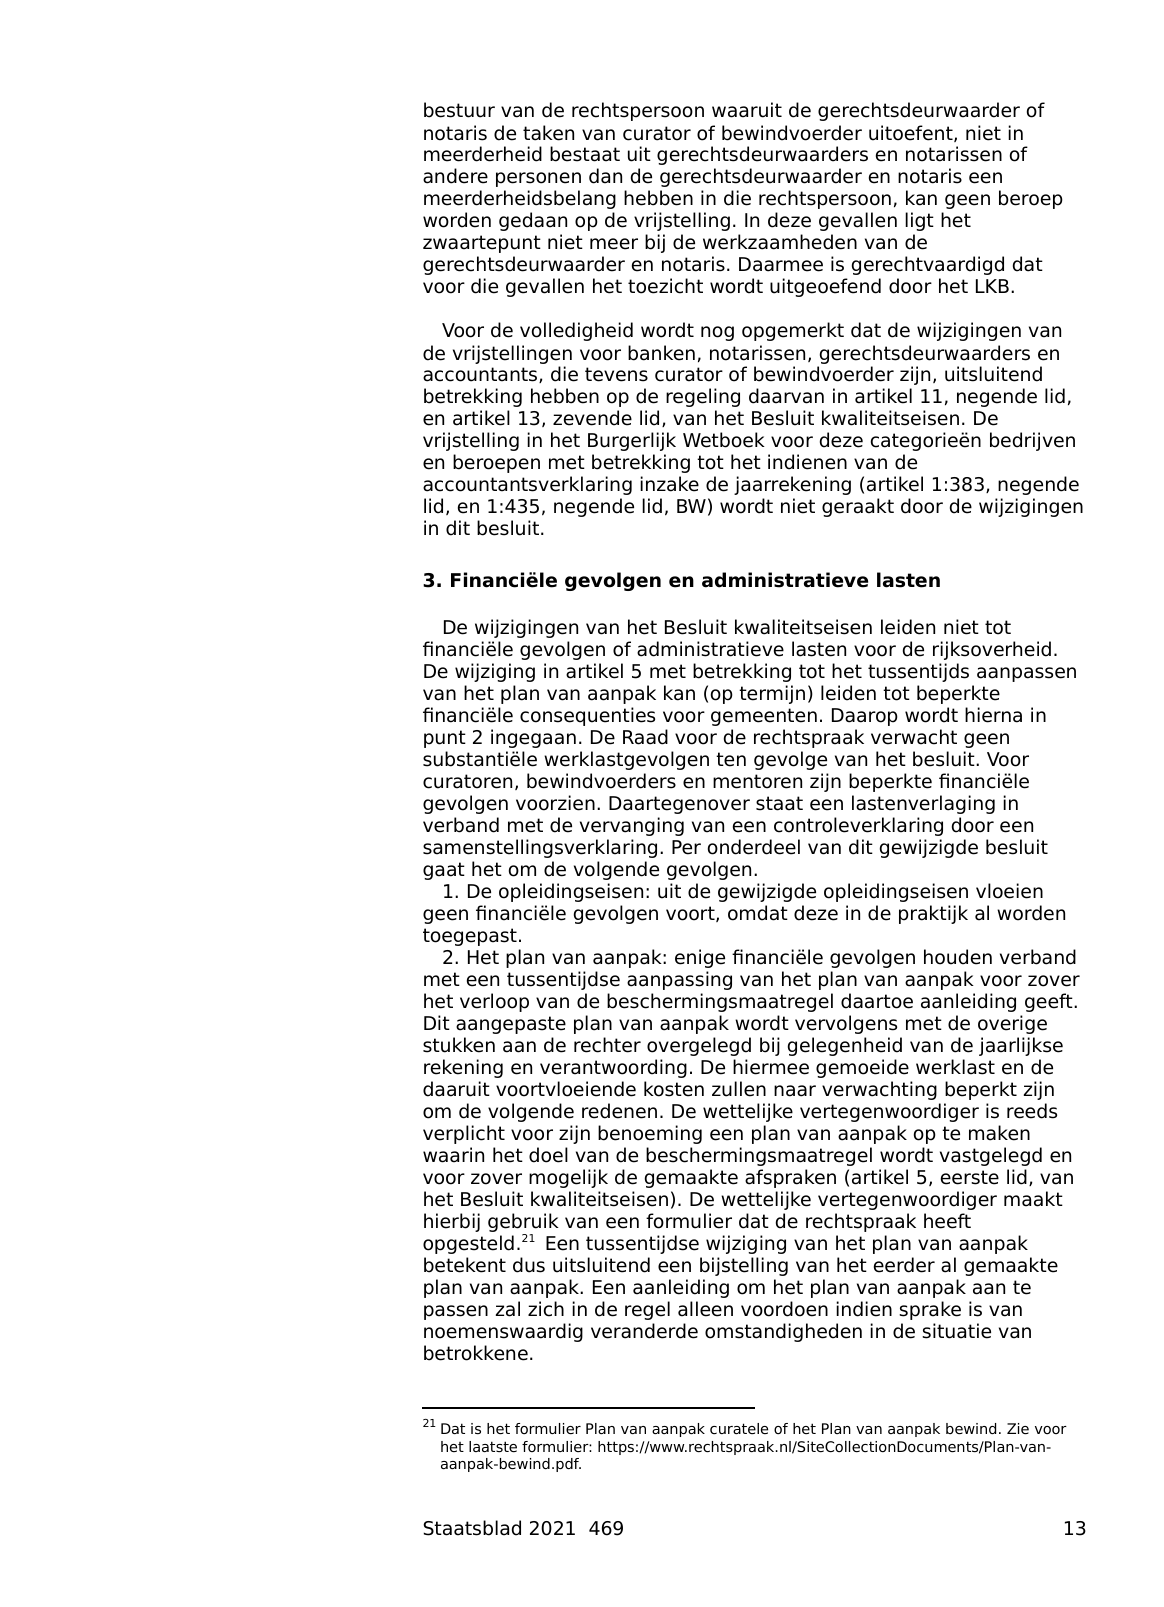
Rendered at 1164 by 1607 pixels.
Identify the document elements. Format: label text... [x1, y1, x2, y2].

text bestuur van de rechtspersoon waaruit de gerechtsdeurwaarder of notaris de taken van curator of bewindvoerder uitoefent, niet in meerderheid bestaat uit gerechtsdeurwaarders en notarissen of andere personen dan de gerechtsdeurwaarder en notaris een meerderheidsbelang hebben in die rechtspersoon, kan geen beroep worden gedaan op de vrijstelling. In deze gevallen ligt het zwaartepunt niet meer bij de werkzaamheden van de gerechtsdeurwaarder en notaris. Daarmee is gerechtvaardigd dat voor die gevallen het toezicht wordt uitgeoefend door het LKB. [422, 100, 1087, 298]
text 2. Het plan van aanpak: enige financiële gevolgen houden verband met een tussentijdse aanpassing van het plan van aanpak voor zover het verloop van de beschermingsmaatregel daartoe aanleiding geeft. Dit aangepaste plan van aanpak wordt vervolgens met de overige stukken aan de rechter overgelegd bij gelegenheid van de jaarlijkse rekening en verantwoording. De hiermee gemoeide werklast en de daaruit voortvloeiende kosten zullen naar verwachting beperkt zijn om de volgende redenen. De wettelijke vertegenwoordiger is reeds verplicht voor zijn benoeming een plan van aanpak op te maken waarin het doel van de beschermingsmaatregel wordt vastgelegd en voor zover mogelijk de gemaakte afspraken (artikel 5, eerste lid, van het Besluit kwaliteitseisen). De wettelijke vertegenwoordiger maakt hierbij gebruik van een formulier dat de rechtspraak heeft opgesteld. Een tussentijdse wijziging van het plan van aanpak betekent dus uitsluitend een bijstelling van het eerder al gemaakte plan van aanpak. Een aanleiding om het plan van aanpak aan te passen zal zich in de regel alleen voordoen indien sprake is van noemenswaardig veranderde omstandigheden in de situatie van betrokkene. [422, 947, 1087, 1364]
text Voor de volledigheid wordt nog opgemerkt dat de wijzigingen van de vrijstellingen voor banken, notarissen, gerechtsdeurwaarders en accountants, die tevens curator of bewindvoerder zijn, uitsluitend betrekking hebben op de regeling daarvan in artikel 11, negende lid, en artikel 13, zevende lid, van het Besluit kwaliteitseisen. De vrijstelling in het Burgerlijk Wetboek voor deze categorieën bedrijven en beroepen met betrekking tot het indienen van de accountantsverklaring inzake de jaarrekening (artikel 1:383, negende lid, en 1:435, negende lid, BW) wordt niet geraakt door de wijzigingen in dit besluit. [422, 320, 1087, 540]
text Dat is het formulier Plan van aanpak curatele of het Plan van aanpak bewind. Zie voor het laatste formulier: https://www.rechtspraak.nl/SiteCollectionDocuments/Plan-van-aanpak-bewind.pdf. [422, 1417, 1087, 1473]
text De wijzigingen van het Besluit kwaliteitseisen leiden niet tot financiële gevolgen of administratieve lasten voor de rijksoverheid. De wijziging in artikel 5 met betrekking tot het tussentijds aanpassen van het plan van aanpak kan (op termijn) leiden tot beperkte financiële consequenties voor gemeenten. Daarop wordt hierna in punt 2 ingegaan. De Raad voor de rechtspraak verwacht geen substantiële werklastgevolgen ten gevolge van het besluit. Voor curatoren, bewindvoerders en mentoren zijn beperkte financiële gevolgen voorzien. Daartegenover staat een lastenverlaging in verband met de vervanging van een controleverklaring door een samenstellingsverklaring. Per onderdeel van dit gewijzigde besluit gaat het om de volgende gevolgen. [422, 617, 1087, 881]
text 1. De opleidingseisen: uit de gewijzigde opleidingseisen vloeien geen financiële gevolgen voort, omdat deze in de praktijk al worden toegepast. [422, 881, 1087, 947]
subtitle 3. Financiële gevolgen en administratieve lasten [422, 570, 1087, 592]
